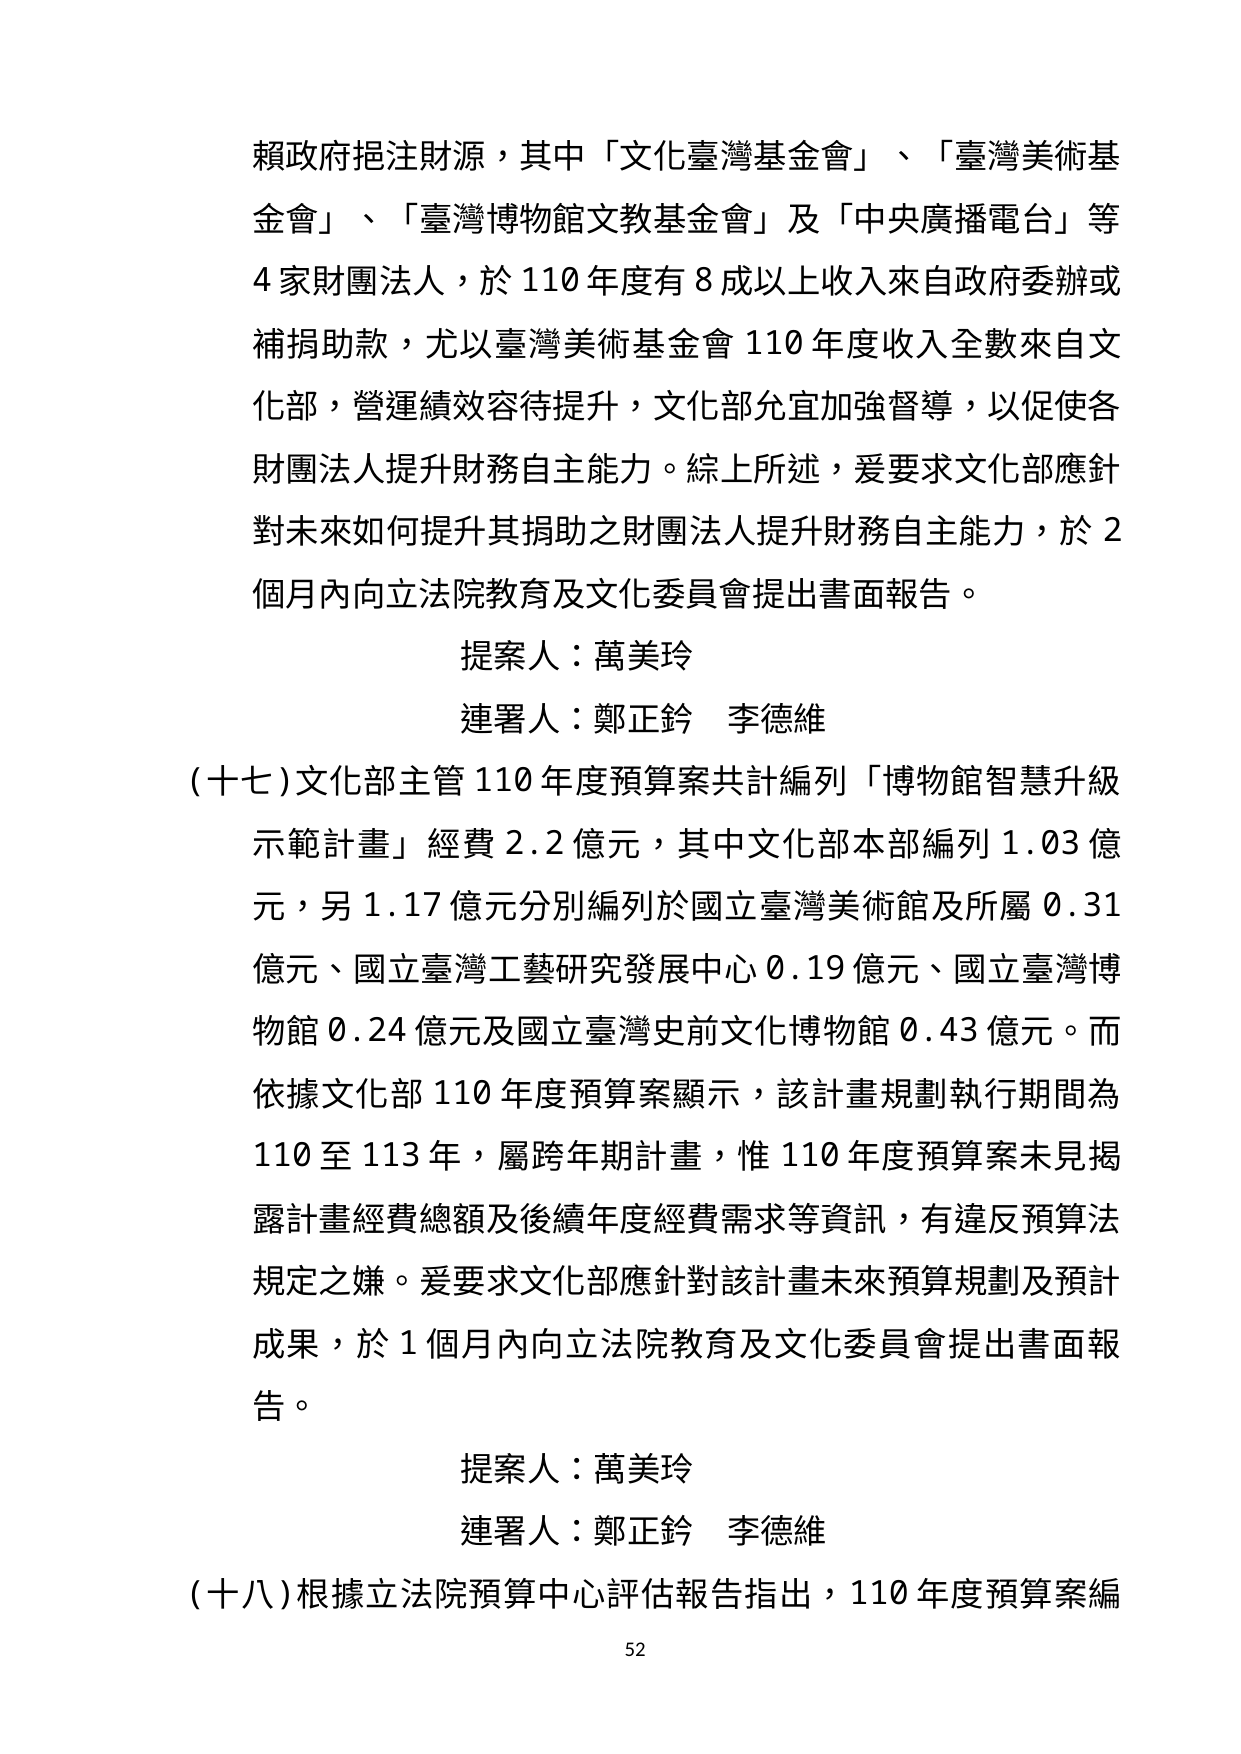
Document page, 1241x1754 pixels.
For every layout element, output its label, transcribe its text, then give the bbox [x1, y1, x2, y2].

text 提案人：萬美玲 [460, 612, 1122, 675]
text 連署人：鄭正鈐 李德維 [460, 675, 1122, 737]
text (十七)文化部主管110年度預算案共計編列「博物館智慧升級示範計畫」經費2.2億元，其中文化部本部編列1.03億元，另1.17億元分別編列於國立臺灣美術館及所屬0.31億元、國立臺灣工藝研究發展中心0.19億元、國立臺灣博物館0.24億元及國立臺灣史前文化博物館0.43億元。而依據文化部110年度預算案顯示，該計畫規劃執行期間為110至113年，屬跨年期計畫，惟110年度預算案未見揭露計畫經費總額及後續年度經費需求等資訊，有違反預算法規定之嫌。爰要求文化部應針對該計畫未來預算規劃及預計成果，於1個月內向立法院教育及文化委員會提出書面報告。 [185, 737, 1122, 1425]
text 賴政府挹注財源，其中「文化臺灣基金會」、「臺灣美術基金會」、「臺灣博物館文教基金會」及「中央廣播電台」等4家財團法人，於110年度有8成以上收入來自政府委辦或補捐助款，尤以臺灣美術基金會110年度收入全數來自文化部，營運績效容待提升，文化部允宜加強督導，以促使各財團法人提升財務自主能力。綜上所述，爰要求文化部應針對未來如何提升其捐助之財團法人提升財務自主能力，於2個月內向立法院教育及文化委員會提出書面報告。 [185, 112, 1122, 612]
text 連署人：鄭正鈐 李德維 [460, 1487, 1122, 1550]
text (十八)根據立法院預算中心評估報告指出，110年度預算案編 [185, 1550, 1122, 1612]
text 提案人：萬美玲 [460, 1425, 1122, 1487]
